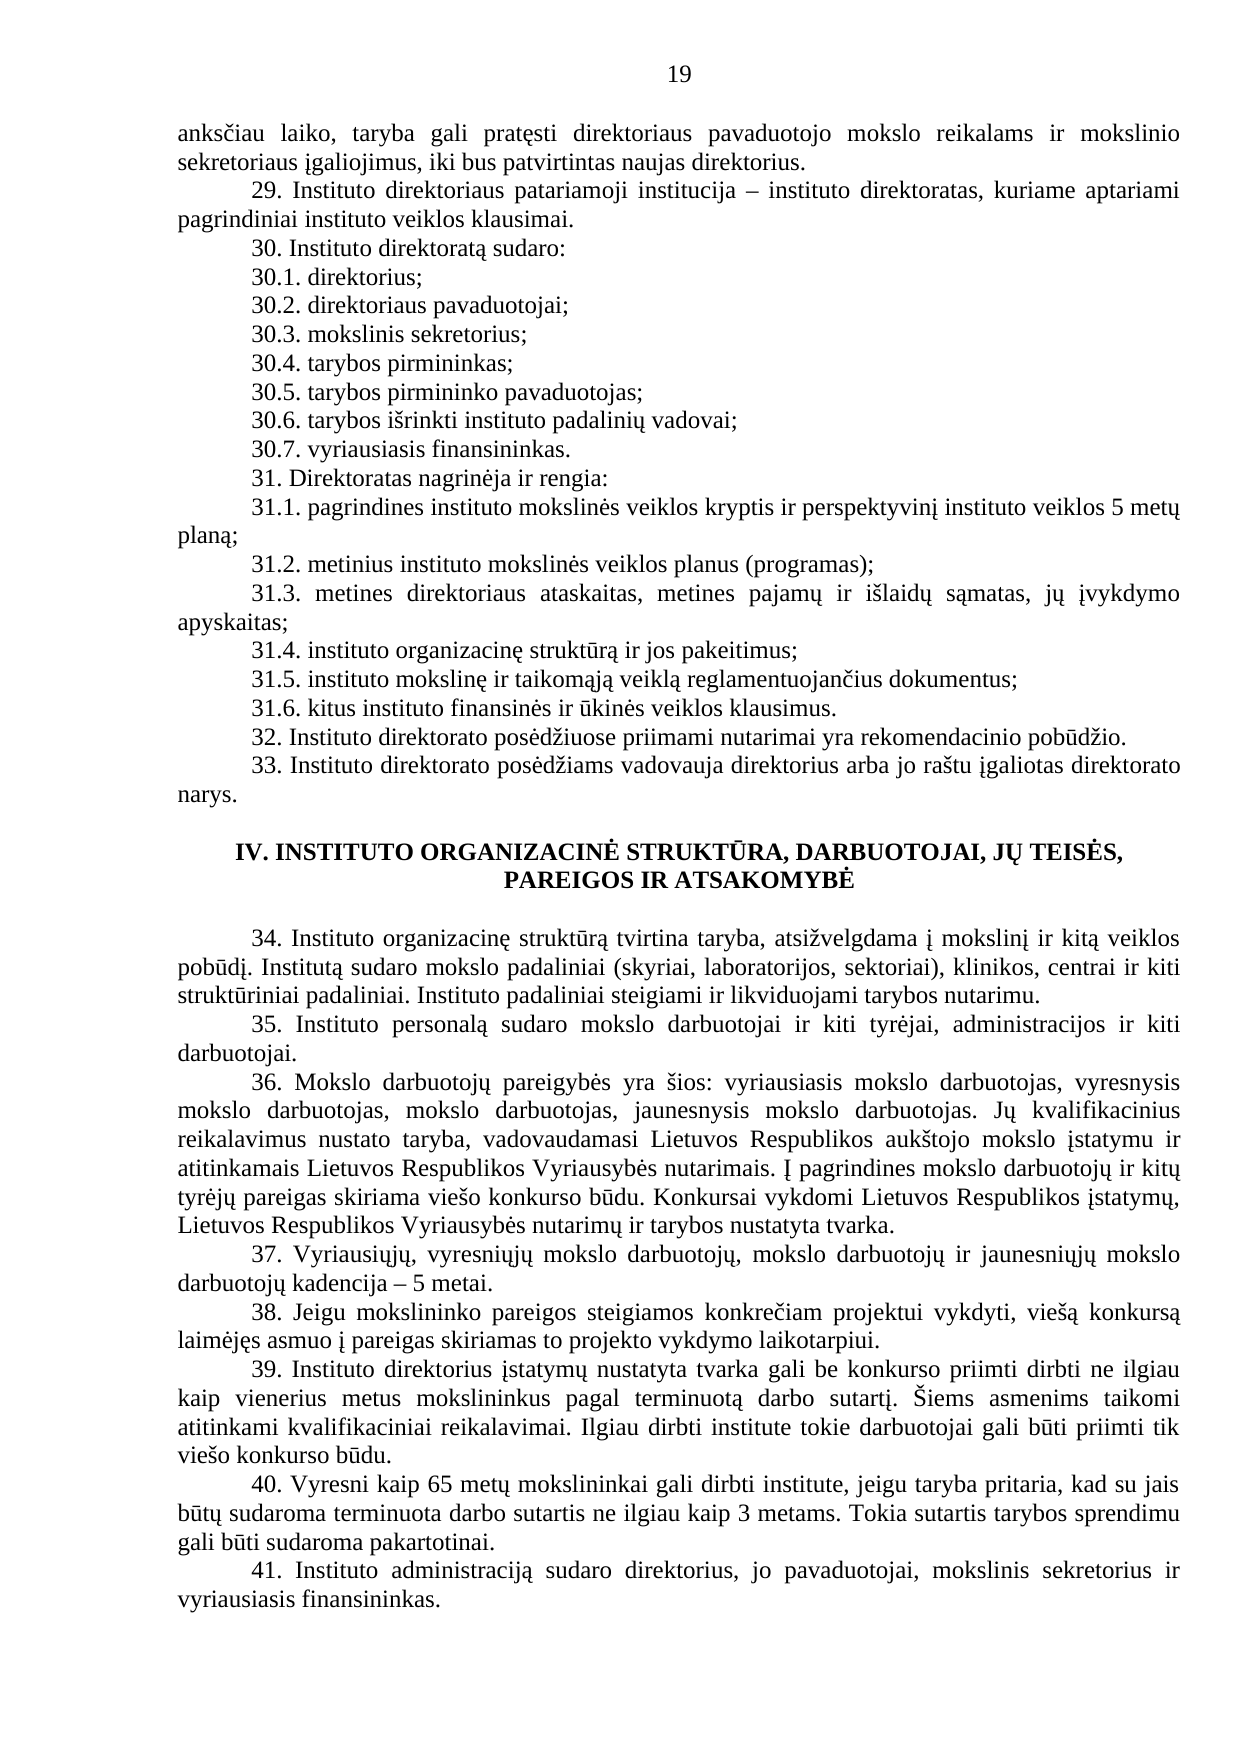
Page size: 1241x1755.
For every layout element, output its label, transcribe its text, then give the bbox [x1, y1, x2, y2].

text 37. Vyriausiųjų, vyresniųjų mokslo darbuotojų, mokslo darbuotojų ir jaunesniųjų mokslo darbuotojų kadencija – 5 metai. [177, 1239, 1181, 1297]
text 31. Direktoratas nagrinėja ir rengia: [177, 463, 1181, 492]
text 35. Instituto personalą sudaro mokslo darbuotojai ir kiti tyrėjai, administracijos ir kiti darbuotojai. [177, 1009, 1181, 1067]
text 31.3. metines direktoriaus ataskaitas, metines pajamų ir išlaidų sąmatas, jų įvykdymo apyskaitas; [177, 578, 1181, 636]
text 29. Instituto direktoriaus patariamoji institucija – instituto direktoratas, kuriame aptariami pagrindiniai instituto veiklos klausimai. [177, 176, 1181, 233]
text 30.6. tarybos išrinkti instituto padalinių vadovai; [177, 406, 1181, 434]
text 32. Instituto direktorato posėdžiuose priimami nutarimai yra rekomendacinio pobūdžio. [177, 722, 1181, 751]
text 33. Instituto direktorato posėdžiams vadovauja direktorius arba jo raštu įgaliotas direktorato narys. [177, 751, 1181, 808]
text 31.6. kitus instituto finansinės ir ūkinės veiklos klausimus. [177, 693, 1181, 722]
text 36. Mokslo darbuotojų pareigybės yra šios: vyriausiasis mokslo darbuotojas, vyresnysis mokslo darbuotojas, mokslo darbuotojas, jaunesnysis mokslo darbuotojas. Jų kvalifikacinius reikalavimus nustato taryba, vadovaudamasi Lietuvos Respublikos aukštojo mokslo įstatymu ir atitinkamais Lietuvos Respublikos Vyriausybės nutarimais. Į pagrindines mokslo darbuotojų ir kitų tyrėjų pareigas skiriama viešo konkurso būdu. Konkursai vykdomi Lietuvos Respublikos įstatymų, Lietuvos Respublikos Vyriausybės nutarimų ir tarybos nustatyta tvarka. [177, 1067, 1181, 1239]
text 39. Instituto direktorius įstatymų nustatyta tvarka gali be konkurso priimti dirbti ne ilgiau kaip vienerius metus mokslininkus pagal terminuotą darbo sutartį. Šiems asmenims taikomi atitinkami kvalifikaciniai reikalavimai. Ilgiau dirbti institute tokie darbuotojai gali būti priimti tik viešo konkurso būdu. [177, 1354, 1181, 1469]
text 41. Instituto administraciją sudaro direktorius, jo pavaduotojai, mokslinis sekretorius ir vyriausiasis finansininkas. [177, 1556, 1181, 1613]
text 30.1. direktorius; [177, 262, 1181, 291]
text 30.3. mokslinis sekretorius; [177, 319, 1181, 348]
text 31.2. metinius instituto mokslinės veiklos planus (programas); [177, 549, 1181, 578]
text 30.2. direktoriaus pavaduotojai; [177, 291, 1181, 319]
text 31.1. pagrindines instituto mokslinės veiklos kryptis ir perspektyvinį instituto veiklos 5 metų planą; [177, 492, 1181, 549]
text 30.4. tarybos pirmininkas; [177, 348, 1181, 377]
text IV. INSTITUTO ORGANIZACINĖ STRUKTŪRA, DARBUOTOJAI, JŲ TEISĖS, PAREIGOS IR ATSAKOMYBĖ [177, 837, 1181, 894]
text 30.7. vyriausiasis finansininkas. [177, 434, 1181, 463]
text 34. Instituto organizacinę struktūrą tvirtina taryba, atsižvelgdama į mokslinį ir kitą veiklos pobūdį. Institutą sudaro mokslo padaliniai (skyriai, laboratorijos, sektoriai), klinikos, centrai ir kiti struktūriniai padaliniai. Instituto padaliniai steigiami ir likviduojami tarybos nutarimu. [177, 923, 1181, 1009]
text 30.5. tarybos pirmininko pavaduotojas; [177, 377, 1181, 406]
text anksčiau laiko, taryba gali pratęsti direktoriaus pavaduotojo mokslo reikalams ir mokslinio sekretoriaus įgaliojimus, iki bus patvirtintas naujas direktorius. [177, 118, 1181, 176]
text 31.4. instituto organizacinę struktūrą ir jos pakeitimus; [177, 636, 1181, 664]
text 40. Vyresni kaip 65 metų mokslininkai gali dirbti institute, jeigu taryba pritaria, kad su jais būtų sudaroma terminuota darbo sutartis ne ilgiau kaip 3 metams. Tokia sutartis tarybos sprendimu gali būti sudaroma pakartotinai. [177, 1469, 1181, 1556]
text 30. Instituto direktoratą sudaro: [177, 233, 1181, 262]
text 38. Jeigu mokslininko pareigos steigiamos konkrečiam projektui vykdyti, viešą konkursą laimėjęs asmuo į pareigas skiriamas to projekto vykdymo laikotarpiui. [177, 1297, 1181, 1354]
text 31.5. instituto mokslinę ir taikomąją veiklą reglamentuojančius dokumentus; [177, 664, 1181, 693]
